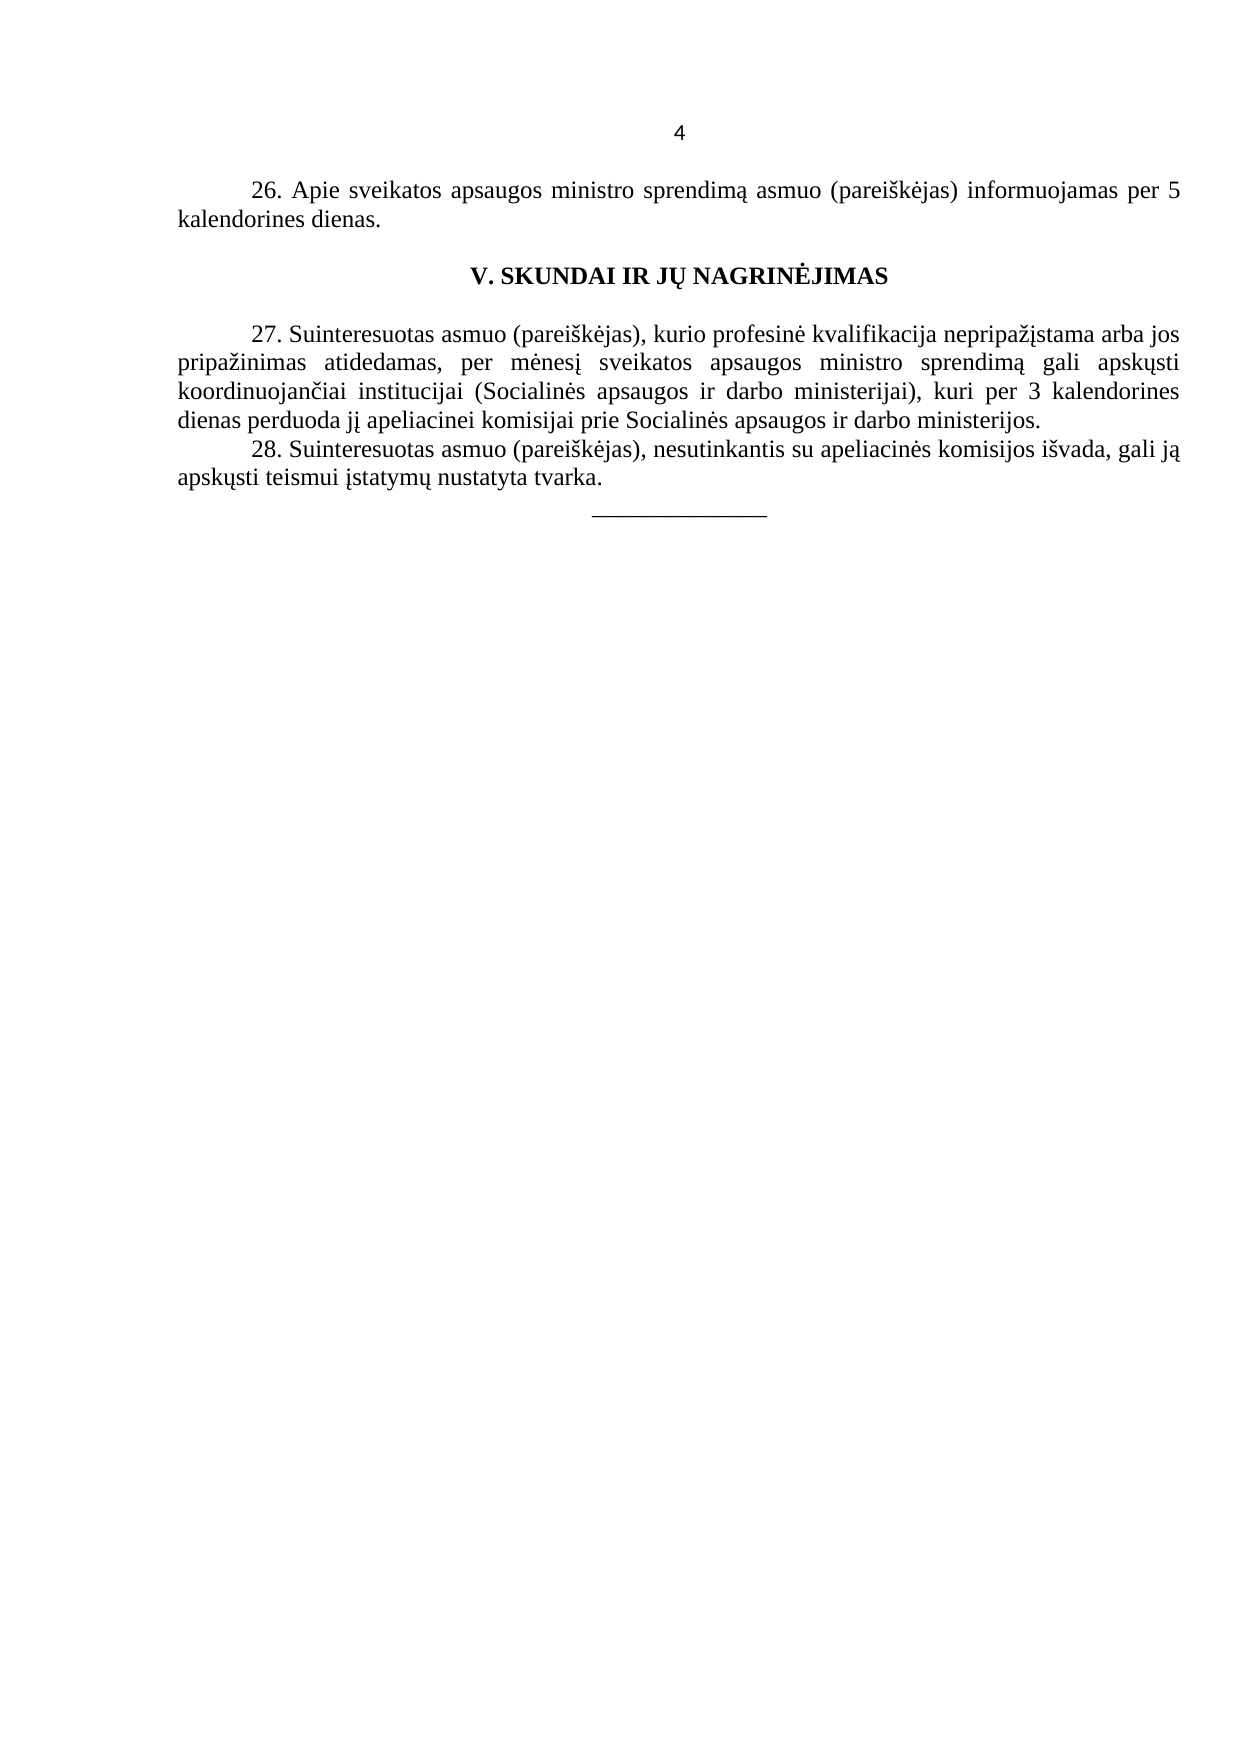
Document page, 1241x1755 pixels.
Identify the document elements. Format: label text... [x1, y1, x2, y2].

text 27. Suinteresuotas asmuo (pareiškėjas), kurio profesinė kvalifikacija nepripažįstama arba jos pripažinimas atidedamas, per mėnesį sveikatos apsaugos ministro sprendimą gali apskųsti koordinuojančiai institucijai (Socialinės apsaugos ir darbo ministerijai), kuri per 3 kalendorines dienas perduoda jį apeliacinei komisijai prie Socialinės apsaugos ir darbo ministerijos. [177, 319, 1181, 434]
text ______________ [177, 491, 1181, 520]
text 28. Suinteresuotas asmuo (pareiškėjas), nesutinkantis su apeliacinės komisijos išvada, gali ją apskųsti teismui įstatymų nustatyta tvarka. [177, 434, 1181, 491]
text V. SKUNDAI IR JŲ NAGRINĖJIMAS [177, 261, 1181, 290]
text 26. Apie sveikatos apsaugos ministro sprendimą asmuo (pareiškėjas) informuojamas per 5 kalendorines dienas. [177, 175, 1181, 232]
